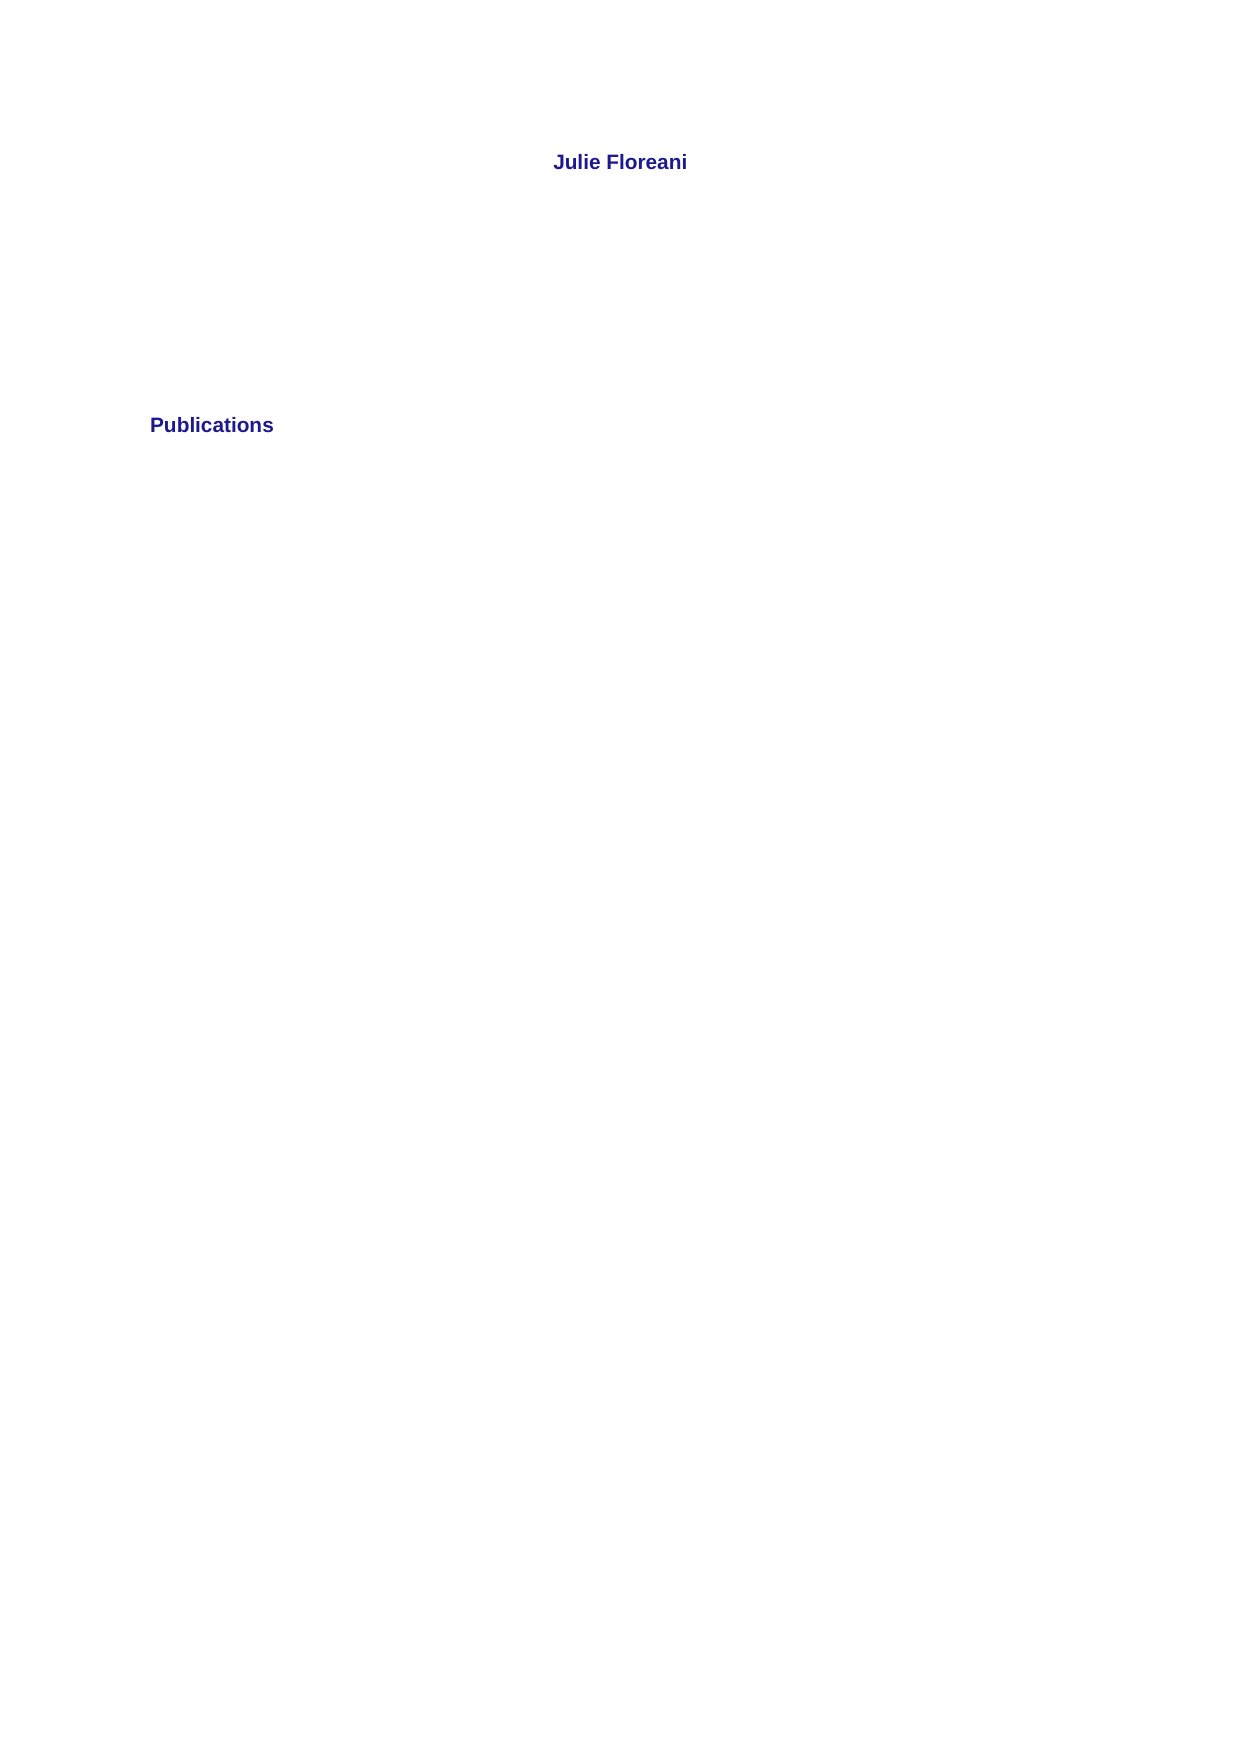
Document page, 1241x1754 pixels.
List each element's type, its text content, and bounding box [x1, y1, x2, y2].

subtitle Publications [150, 412, 1090, 436]
subtitle Julie Floreani [150, 150, 1090, 174]
